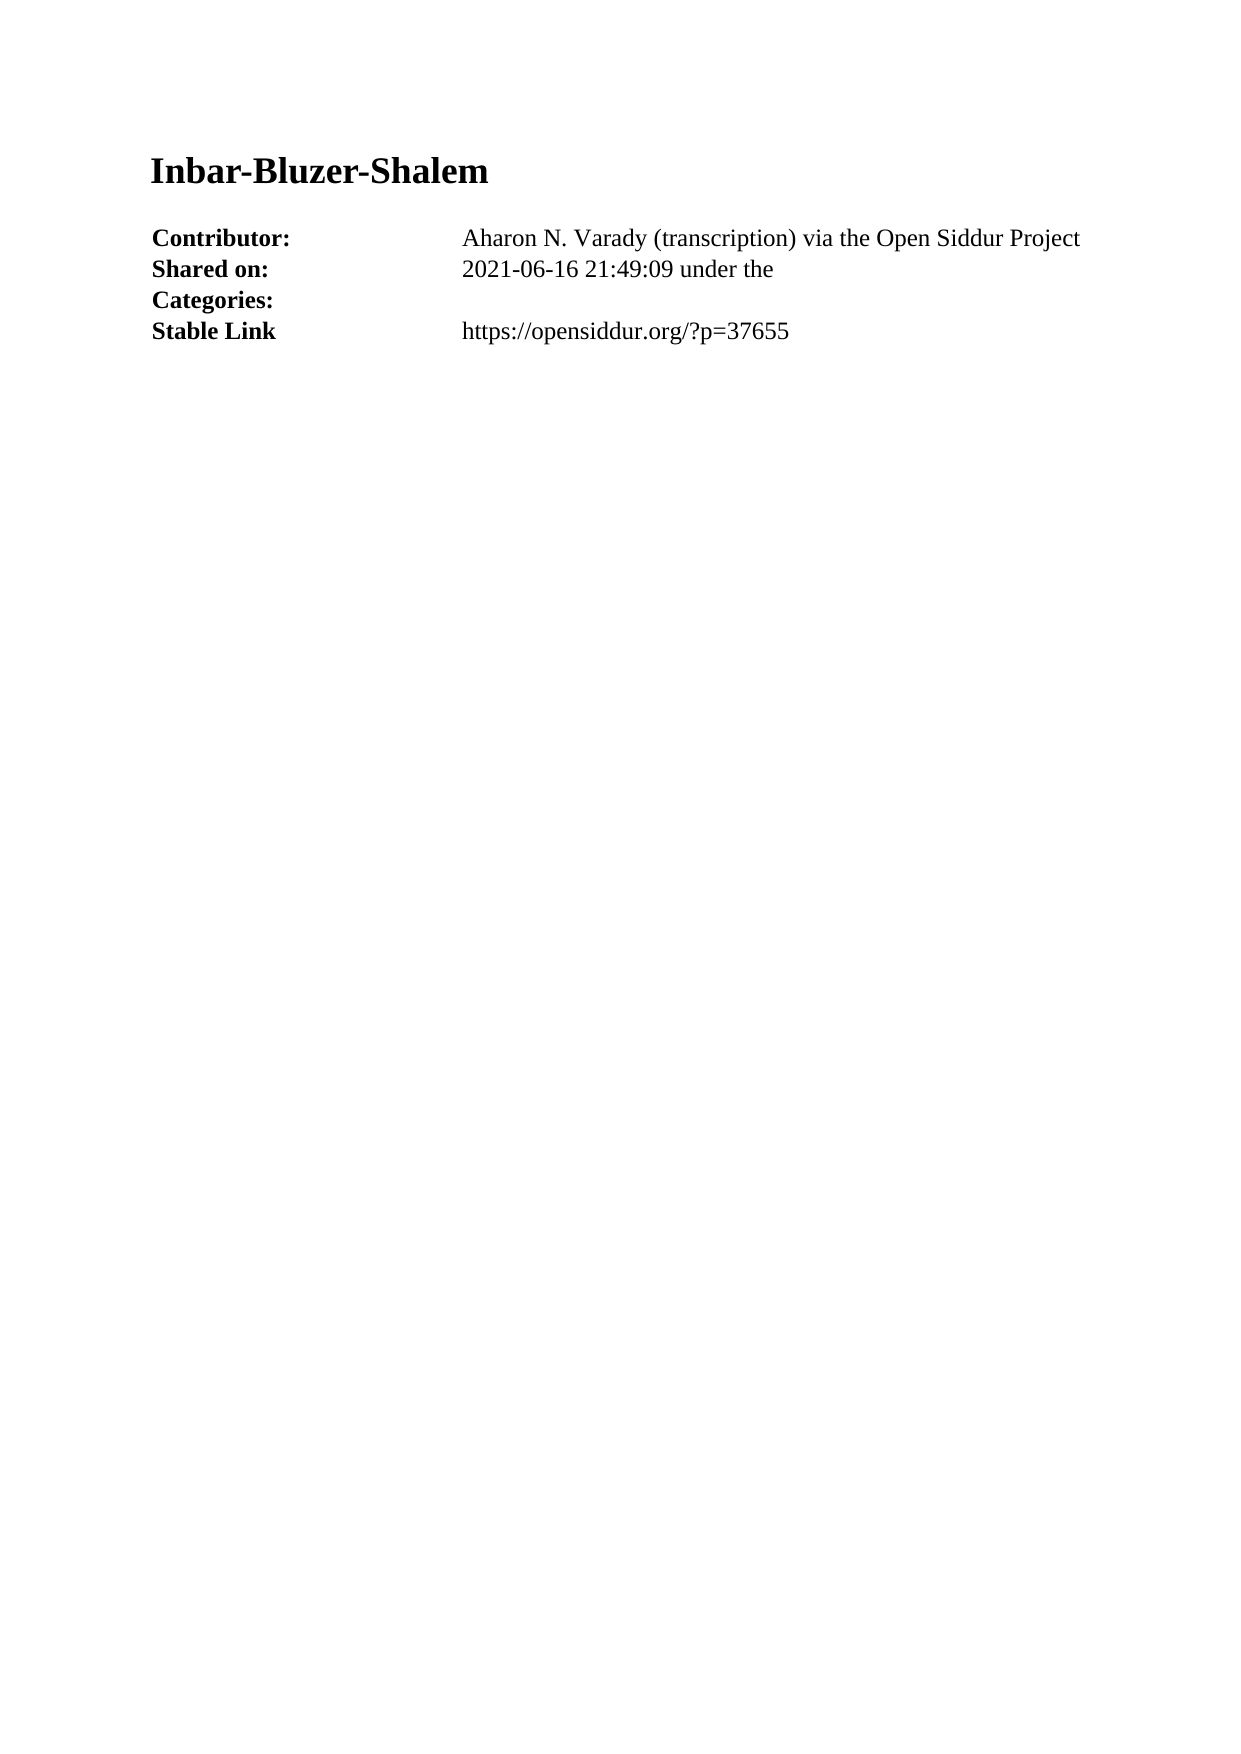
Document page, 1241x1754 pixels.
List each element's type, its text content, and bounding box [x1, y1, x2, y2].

table_cell [460, 284, 1090, 315]
table_cell 2021-06-16 21:49:09 under the [460, 254, 1090, 284]
table_cell Shared on: [150, 254, 460, 284]
table_cell Stable Link [150, 315, 460, 346]
table_cell Categories: [150, 284, 460, 315]
table_header Contributor: [150, 223, 460, 253]
subtitle Inbar-Bluzer-Shalem [150, 150, 1090, 192]
table_header Aharon N. Varady (transcription) via the Open Siddur Project [460, 223, 1090, 253]
table_cell https://opensiddur.org/?p=37655 [460, 315, 1090, 346]
